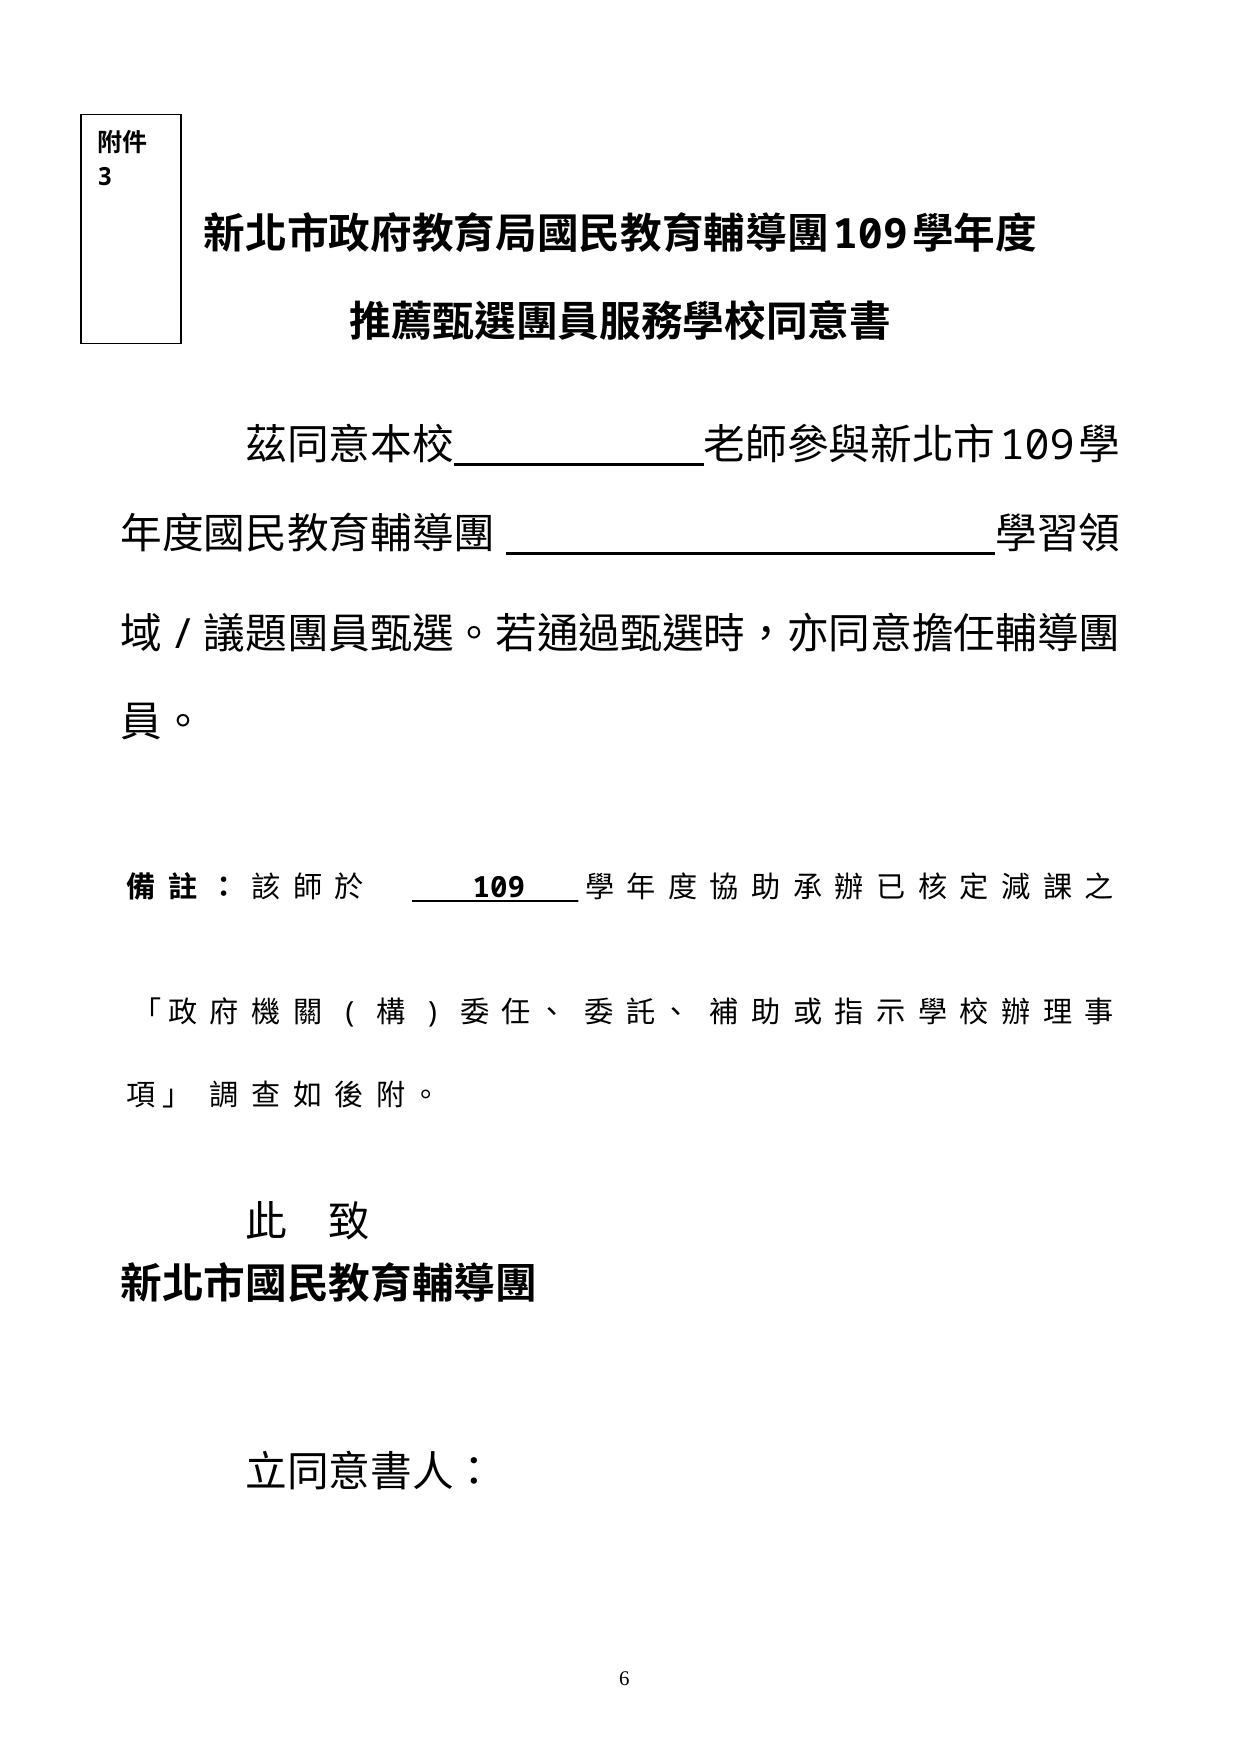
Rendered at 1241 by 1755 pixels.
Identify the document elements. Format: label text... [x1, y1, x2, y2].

text 備註：該師於 109 學年度協助承辦已核定減課之「政府機關(構)委任、委託、補助或指示學校辦理事項」調查如後附。 [120, 801, 1120, 1114]
text 新北市國民教育輔導團 [120, 1239, 1120, 1301]
text 附件3 [97, 123, 165, 193]
text 此 致 [120, 1176, 1120, 1239]
text 茲同意本校 老師參與新北市109學年度國民教育輔導團 學習領域/議題團員甄選。若通過甄選時，亦同意擔任輔導團員。 [120, 364, 1120, 739]
text 新北市政府教育局國民教育輔導團109學年度 [182, 151, 1120, 276]
text 推薦甄選團員服務學校同意書 [182, 276, 1120, 339]
text [82, 115, 180, 343]
text 立同意書人： [120, 1426, 1120, 1489]
